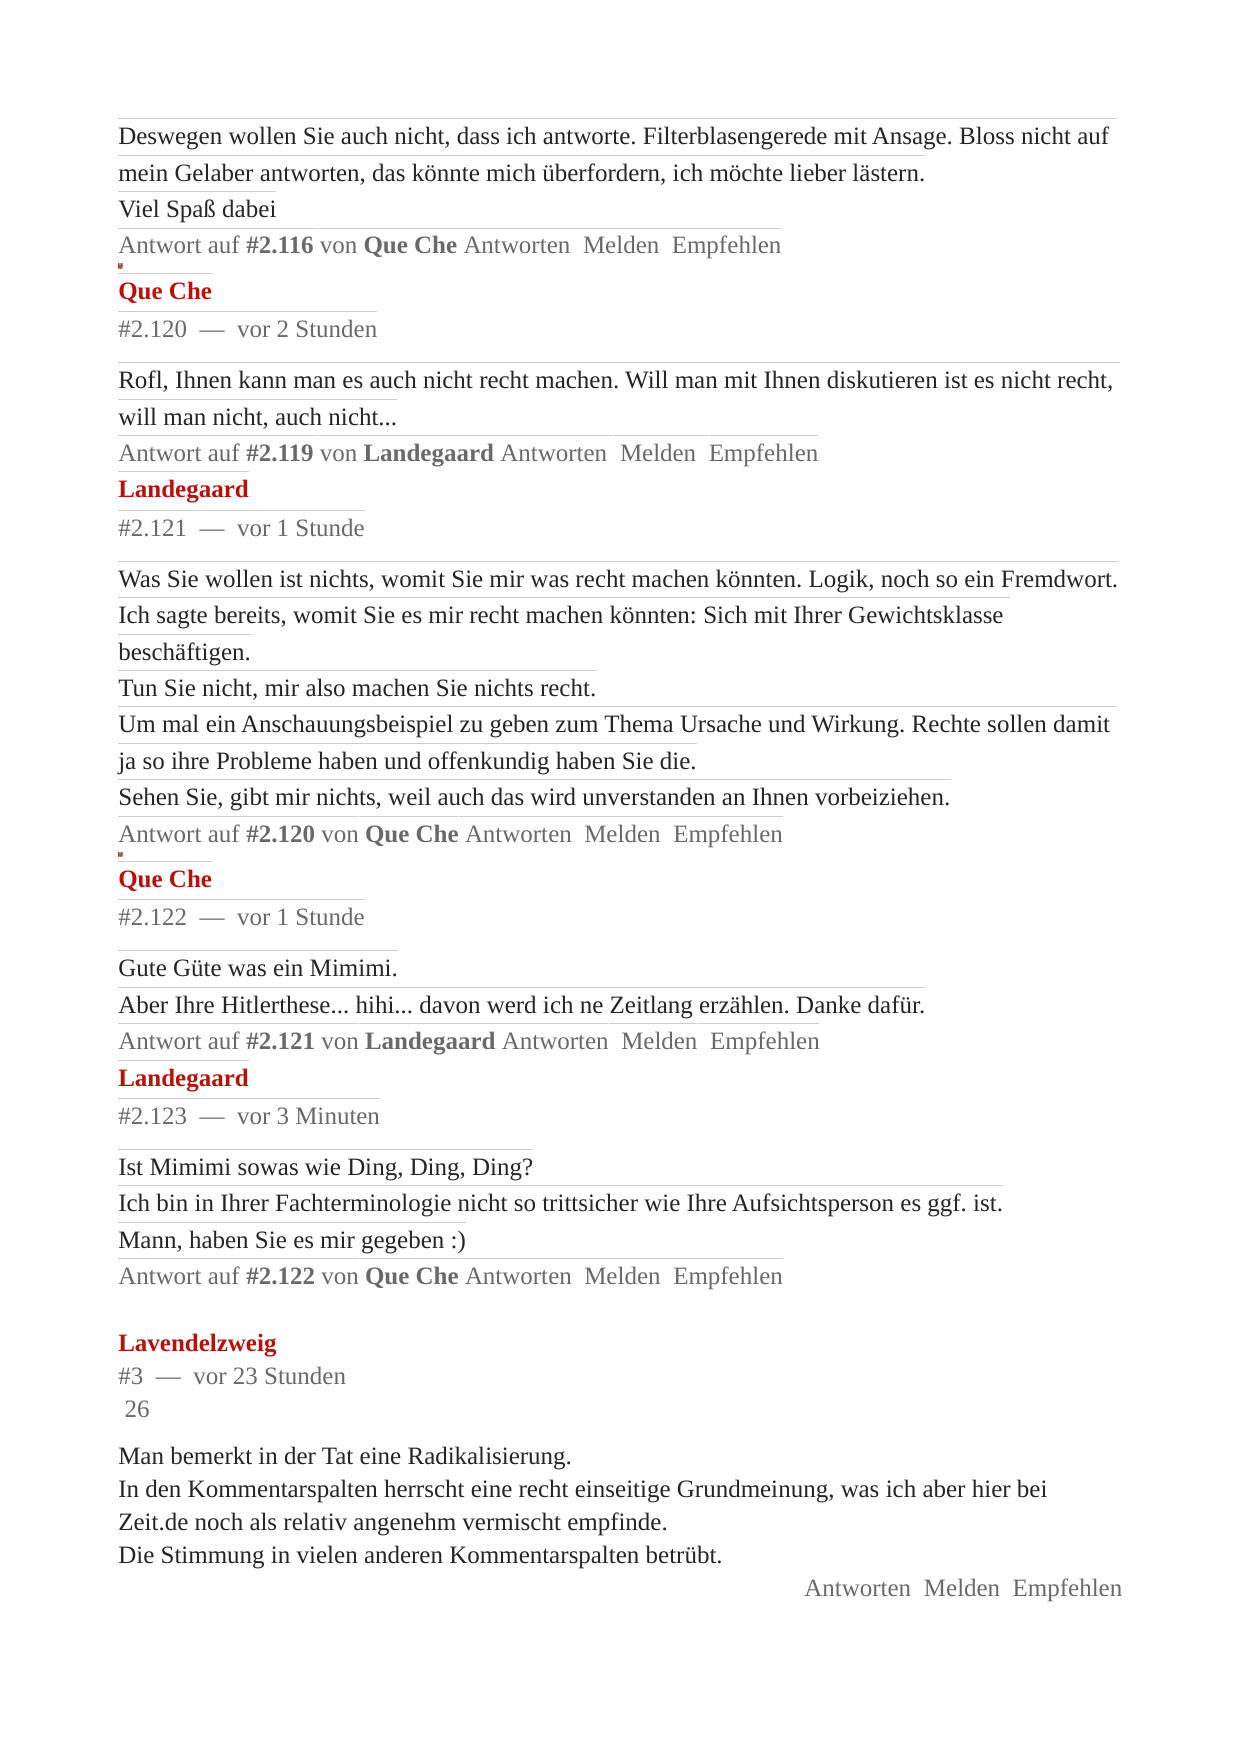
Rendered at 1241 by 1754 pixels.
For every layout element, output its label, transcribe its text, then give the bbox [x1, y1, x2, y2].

text #2.123 — vor 3 Minuten [118, 1098, 1122, 1130]
text #3 — vor 23 Stunden [118, 1361, 1122, 1389]
text #2.120 — vor 2 Stunden [118, 311, 1122, 343]
text Aber Ihre Hitlerthese... hihi... davon werd ich ne Zeitlang erzählen. Danke dafür. [118, 987, 1122, 1019]
text Ich sagte bereits, womit Sie es mir recht machen könnten: Sich mit Ihrer Gewichtsklasse beschäftigen. [118, 597, 1122, 665]
text Antwort auf #2.122 von Que Che Antworten Melden Empfehlen [118, 1258, 1122, 1290]
text Ist Mimimi sowas wie Ding, Ding, Ding? [118, 1149, 1122, 1181]
text Viel Spaß dabei [118, 191, 1122, 223]
text Antwort auf #2.120 von Que Che Antworten Melden Empfehlen [118, 816, 1122, 848]
text #2.121 — vor 1 Stunde [118, 509, 1122, 541]
text Ich bin in Ihrer Fachterminologie nicht so trittsicher wie Ihre Aufsichtsperson es ggf. ist. [118, 1185, 1122, 1217]
text Um mal ein Anschauungsbeispiel zu geben zum Thema Ursache und Wirkung. Rechte sollen damit ja so ihre Probleme haben und offenkundig haben Sie die. [118, 706, 1122, 775]
text Sehen Sie, gibt mir nichts, weil auch das wird unverstanden an Ihnen vorbeiziehen. [118, 779, 1122, 811]
text Antwort auf #2.121 von Landegaard Antworten Melden Empfehlen [118, 1023, 1122, 1055]
text Man bemerkt in der Tat eine Radikalisierung. In den Kommentarspalten herrscht eine recht einseitige Grundmeinung, was ich aber hier bei Zeit.de noch als relativ angenehm vermischt empfinde. Die Stimmung in vielen anderen Kommentarspalten betrübt. [118, 1441, 1122, 1569]
text Deswegen wollen Sie auch nicht, dass ich antworte. Filterblasengerede mit Ansage. Bloss nicht auf mein Gelaber antworten, das könnte mich überfordern, ich möchte lieber lästern. [118, 118, 1122, 186]
text Landegaard [118, 471, 1122, 503]
text Landegaard [118, 1060, 1122, 1092]
text Lavendelzweig [118, 1328, 1122, 1357]
text Antwort auf #2.119 von Landegaard Antworten Melden Empfehlen [118, 435, 1122, 467]
text Mann, haben Sie es mir gegeben :) [118, 1222, 1122, 1254]
text Gute Güte was ein Mimimi. [118, 950, 1122, 982]
text Rofl, Ihnen kann man es auch nicht recht machen. Will man mit Ihnen diskutieren ist es nicht recht, will man nicht, auch nicht... [118, 362, 1122, 430]
text Was Sie wollen ist nichts, womit Sie mir was recht machen könnten. Logik, noch so ein Fremdwort. [118, 561, 1122, 592]
text Antwort auf #2.116 von Que Che Antworten Melden Empfehlen [118, 227, 1122, 259]
text Que Che [118, 273, 1122, 305]
text #2.122 — vor 1 Stunde [118, 899, 1122, 931]
text Antworten Melden Empfehlen [118, 1573, 1122, 1602]
text Que Che [118, 861, 1122, 893]
text 26 [118, 1394, 1122, 1423]
text Tun Sie nicht, mir also machen Sie nichts recht. [118, 670, 1122, 702]
